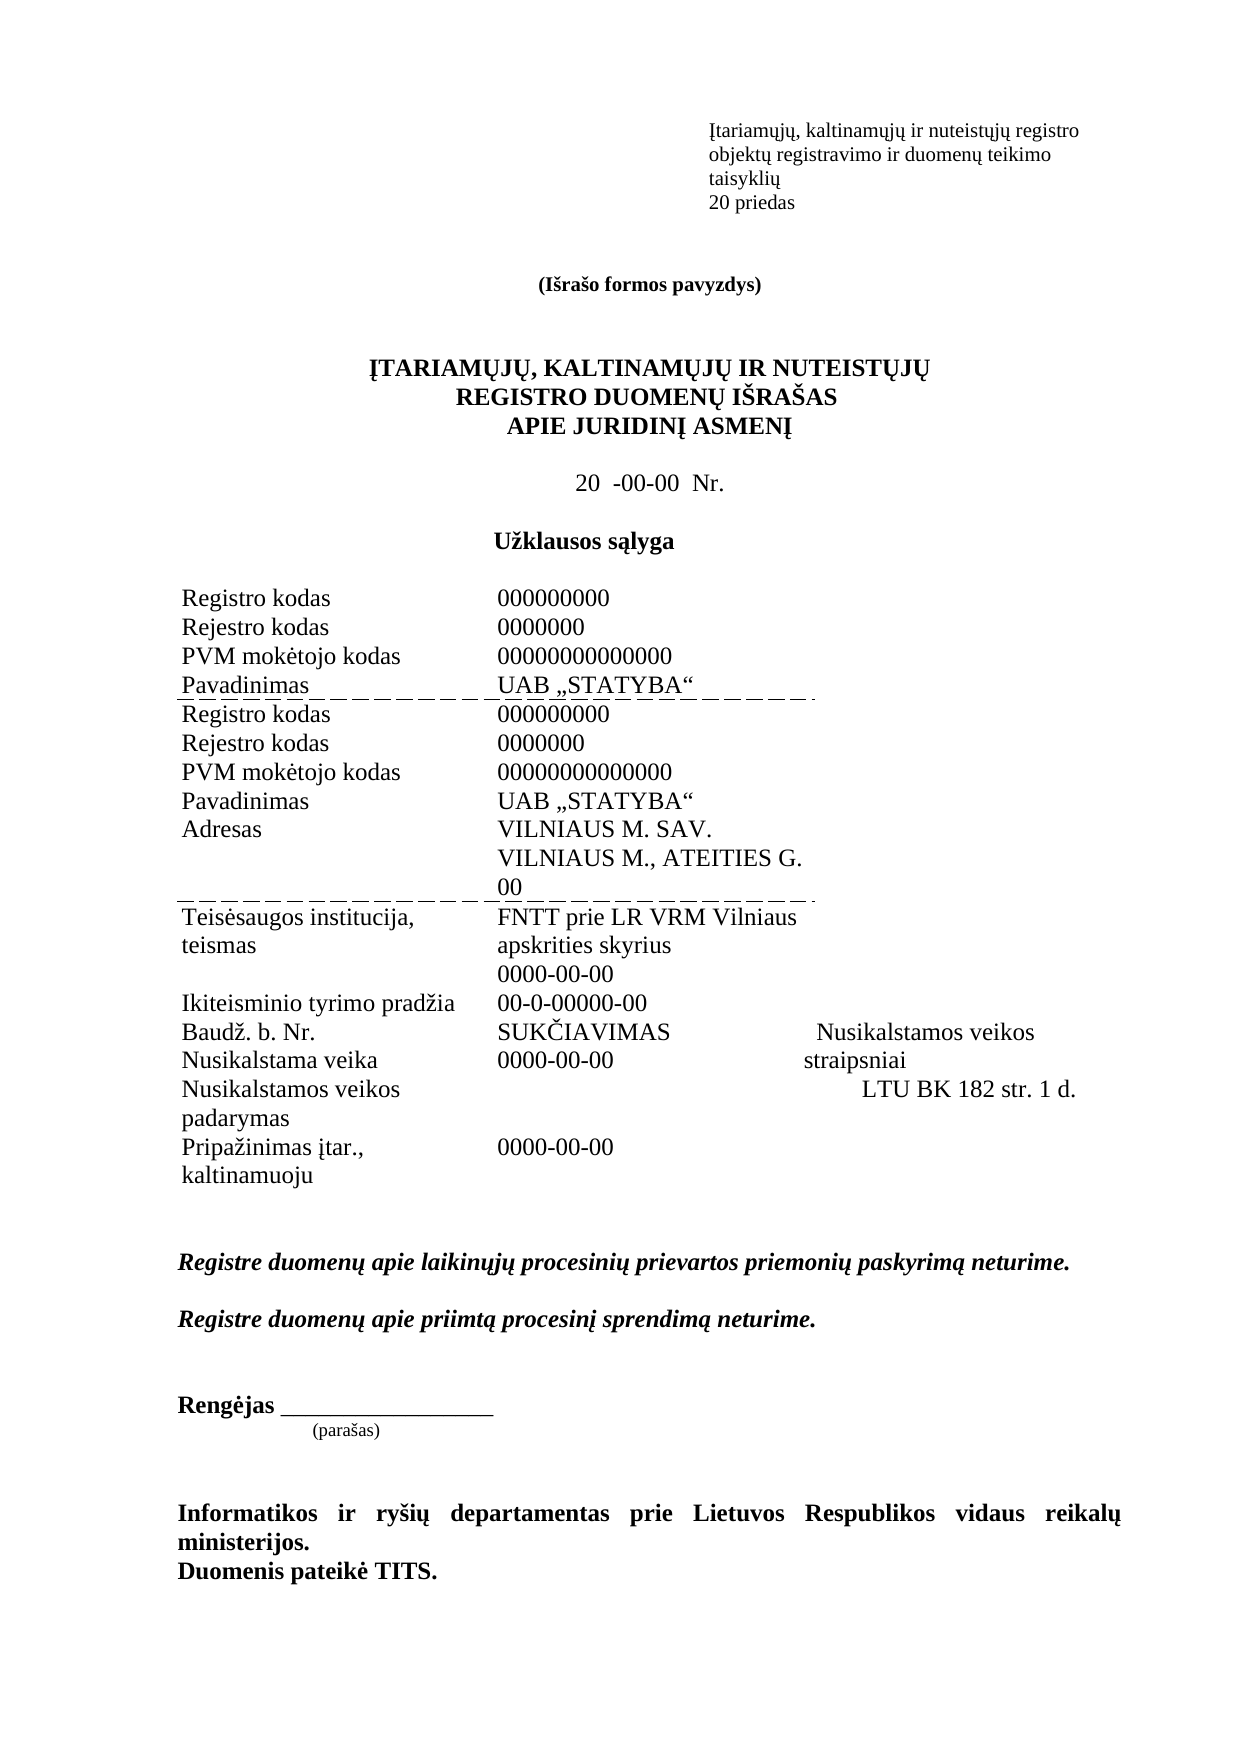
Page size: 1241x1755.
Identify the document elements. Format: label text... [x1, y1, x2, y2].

table_cell [1118, 728, 1122, 757]
text 20 priedas [709, 190, 1122, 214]
table_cell [815, 612, 819, 641]
table_header [815, 526, 1122, 583]
text ĮTARIAMŲJŲ, KALTINAMŲJŲ IR NUTEISTŲJŲ [177, 353, 1122, 382]
text APIE JURIDINĮ ASMENĮ [177, 411, 1122, 440]
table_cell [815, 728, 819, 757]
text Rengėjas _________________ [177, 1391, 1122, 1419]
table_cell 0000-00-00 [493, 1132, 815, 1189]
text 20 -00-00 Nr. [177, 468, 1122, 497]
table_cell [815, 1132, 1122, 1189]
table_cell [1118, 584, 1122, 612]
text Registre duomenų apie laikinųjų procesinių prievartos priemonių paskyrimą neturime. [177, 1247, 1122, 1276]
table_cell Adresas [177, 815, 493, 901]
text (Išrašo formos pavyzdys) [177, 272, 1122, 296]
text Informatikos ir ryšių departamentas prie Lietuvos Respublikos vidaus reikalų ministerijos. [177, 1498, 1122, 1556]
table_cell [815, 584, 819, 612]
table_cell [815, 641, 1122, 698]
table_cell [1118, 612, 1122, 641]
text Duomenis pateikė TITS. [177, 1556, 1122, 1584]
text (parašas) [177, 1419, 1122, 1441]
table_cell Nusikalstamos veikos straipsniai LTU BK 182 str. 1 d. [815, 901, 1122, 1132]
table_cell FNTT prie LR VRM Vilniaus apskrities skyrius 0000-00-00 00-0-00000-00 SUKČIAVIMAS 0000-00-00 [493, 901, 815, 1132]
table_cell [815, 815, 1122, 901]
table_cell [1118, 699, 1122, 728]
text Įtariamųjų, kaltinamųjų ir nuteistųjų registro objektų registravimo ir duomenų teikimo taisyklių [709, 118, 1122, 190]
table_cell [815, 757, 1122, 814]
text Registre duomenų apie priimtą procesinį sprendimą neturime. [177, 1304, 1122, 1333]
table_cell [815, 699, 819, 728]
text REGISTRO DUOMENŲ IŠRAŠAS [177, 382, 1122, 411]
